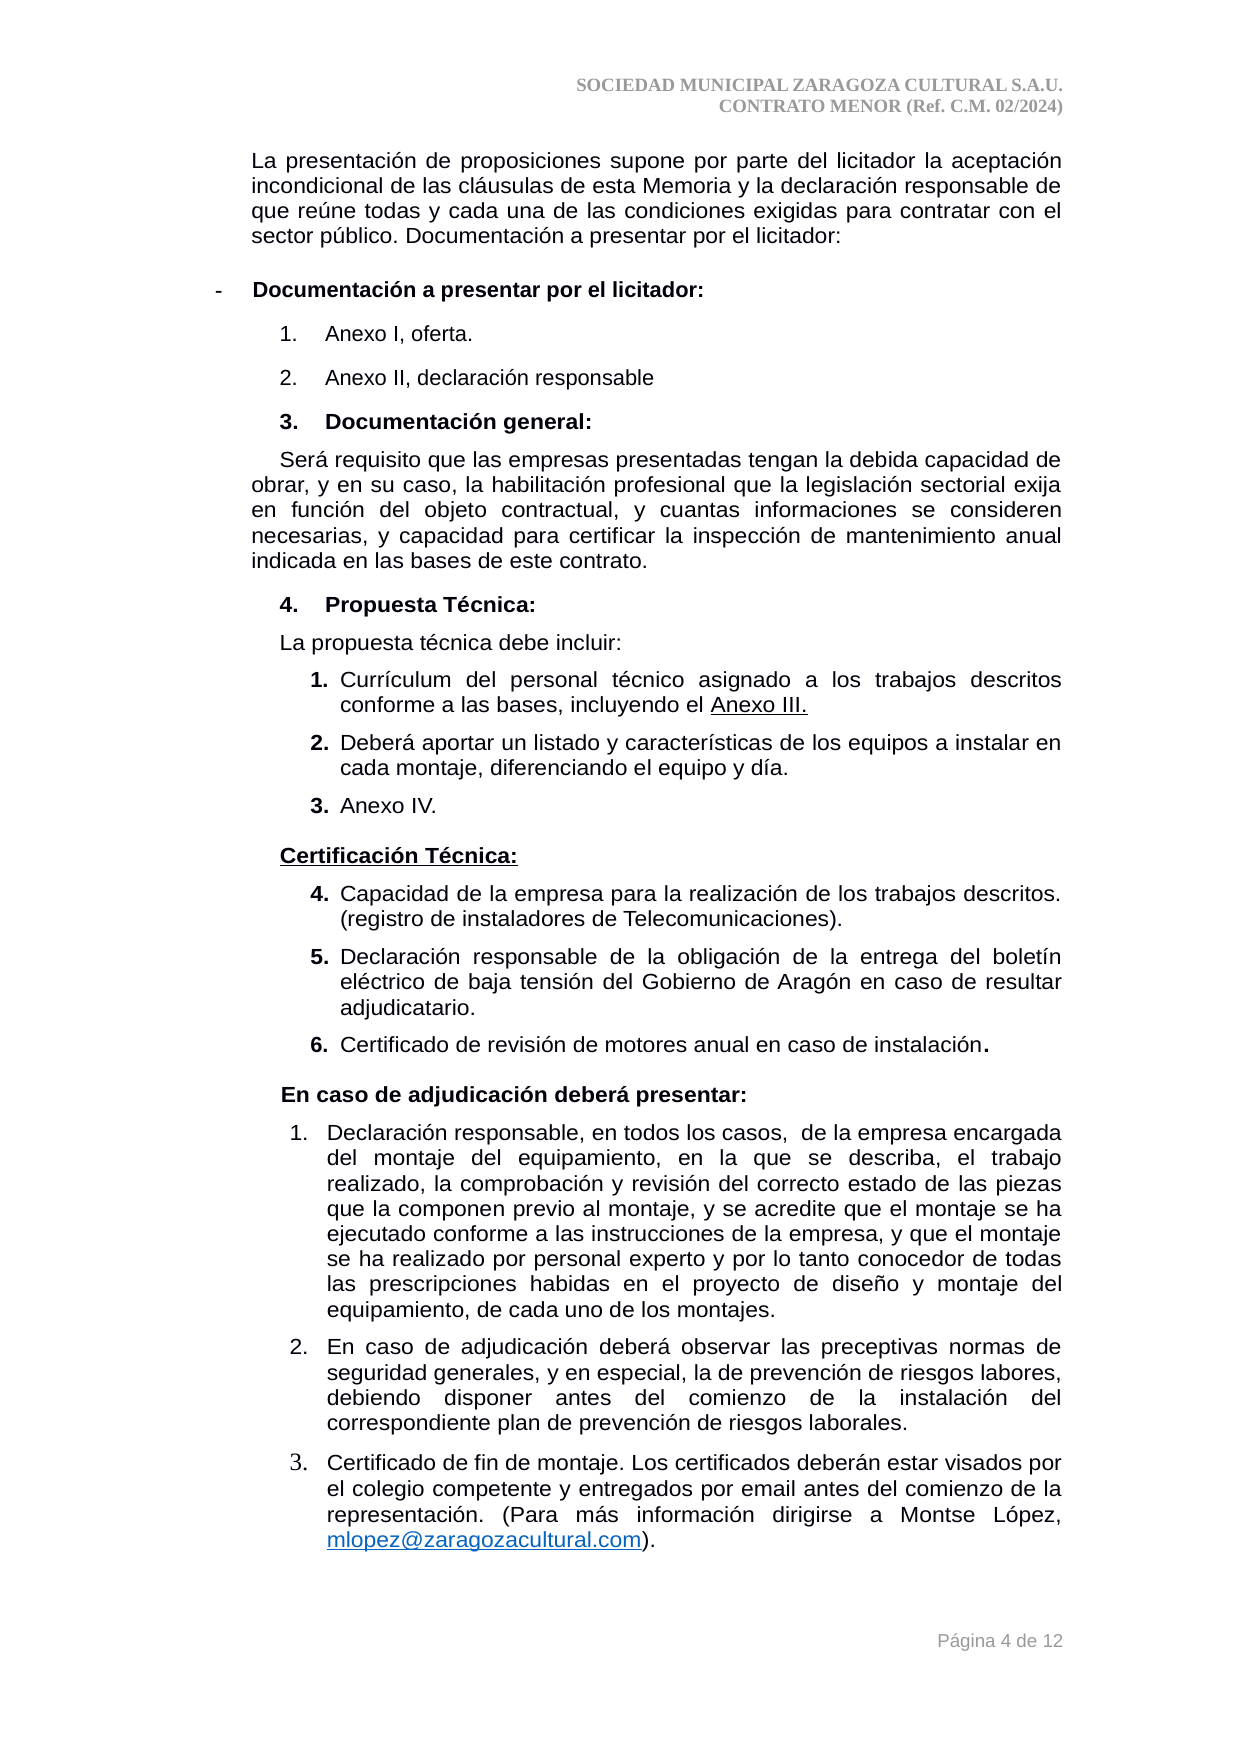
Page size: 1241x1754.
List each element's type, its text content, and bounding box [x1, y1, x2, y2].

text Certificación Técnica: [251, 843, 1063, 868]
list Anexo IV. [310, 793, 1063, 818]
list Certificado de revisión de motores anual en caso de instalación. [310, 1032, 1063, 1057]
list Currículum del personal técnico asignado a los trabajos descritos conforme a las bases, incluyendo el Anexo III. [310, 667, 1063, 717]
list Declaración responsable de la obligación de la entrega del boletín eléctrico de baja tensión del Gobierno de Aragón en caso de resultar adjudicatario. [310, 944, 1063, 1019]
text Será requisito que las empresas presentadas tengan la debida capacidad de obrar, y en su caso, la habilitación profesional que la legislación sectorial exija en función del objeto contractual, y cuantas informaciones se consideren necesarias, y capacidad para certificar la inspección de mantenimiento anual indicada en las bases de este contrato. [251, 447, 1063, 573]
list Deberá aportar un listado y características de los equipos a instalar en cada montaje, diferenciando el equipo y día. [310, 730, 1063, 780]
list Anexo I, oferta. [251, 321, 1063, 346]
list Declaración responsable, en todos los casos, de la empresa encargada del montaje del equipamiento, en la que se describa, el trabajo realizado, la comprobación y revisión del correcto estado de las piezas que la componen previo al montaje, y se acredite que el montaje se ha ejecutado conforme a las instrucciones de la empresa, y que el montaje se ha realizado por personal experto y por lo tanto conocedor de todas las prescripciones habidas en el proyecto de diseño y montaje del equipamiento, de cada uno de los montajes. [289, 1120, 1063, 1322]
list Capacidad de la empresa para la realización de los trabajos descritos. (registro de instaladores de Telecomunicaciones). [310, 881, 1063, 931]
text La presentación de proposiciones supone por parte del licitador la aceptación incondicional de las cláusulas de esta Memoria y la declaración responsable de que reúne todas y cada una de las condiciones exigidas para contratar con el sector público. Documentación a presentar por el licitador: [251, 148, 1063, 248]
text La propuesta técnica debe incluir: [251, 629, 1063, 654]
list Certificado de fin de montaje. Los certificados deberán estar visados por el colegio competente y entregados por email antes del comienzo de la representación. (Para más información dirigirse a Montse López, mlopez@zaragozacultural.com). [289, 1447, 1063, 1552]
list Anexo II, declaración responsable [251, 365, 1063, 390]
list Propuesta Técnica: [251, 592, 1063, 617]
list Documentación a presentar por el licitador: [215, 277, 1063, 302]
list Documentación general: [251, 409, 1063, 434]
list En caso de adjudicación deberá observar las preceptivas normas de seguridad generales, y en especial, la de prevención de riesgos labores, debiendo disponer antes del comienzo de la instalación del correspondiente plan de prevención de riesgos laborales. [289, 1334, 1063, 1435]
text En caso de adjudicación deberá presentar: [281, 1082, 1063, 1107]
